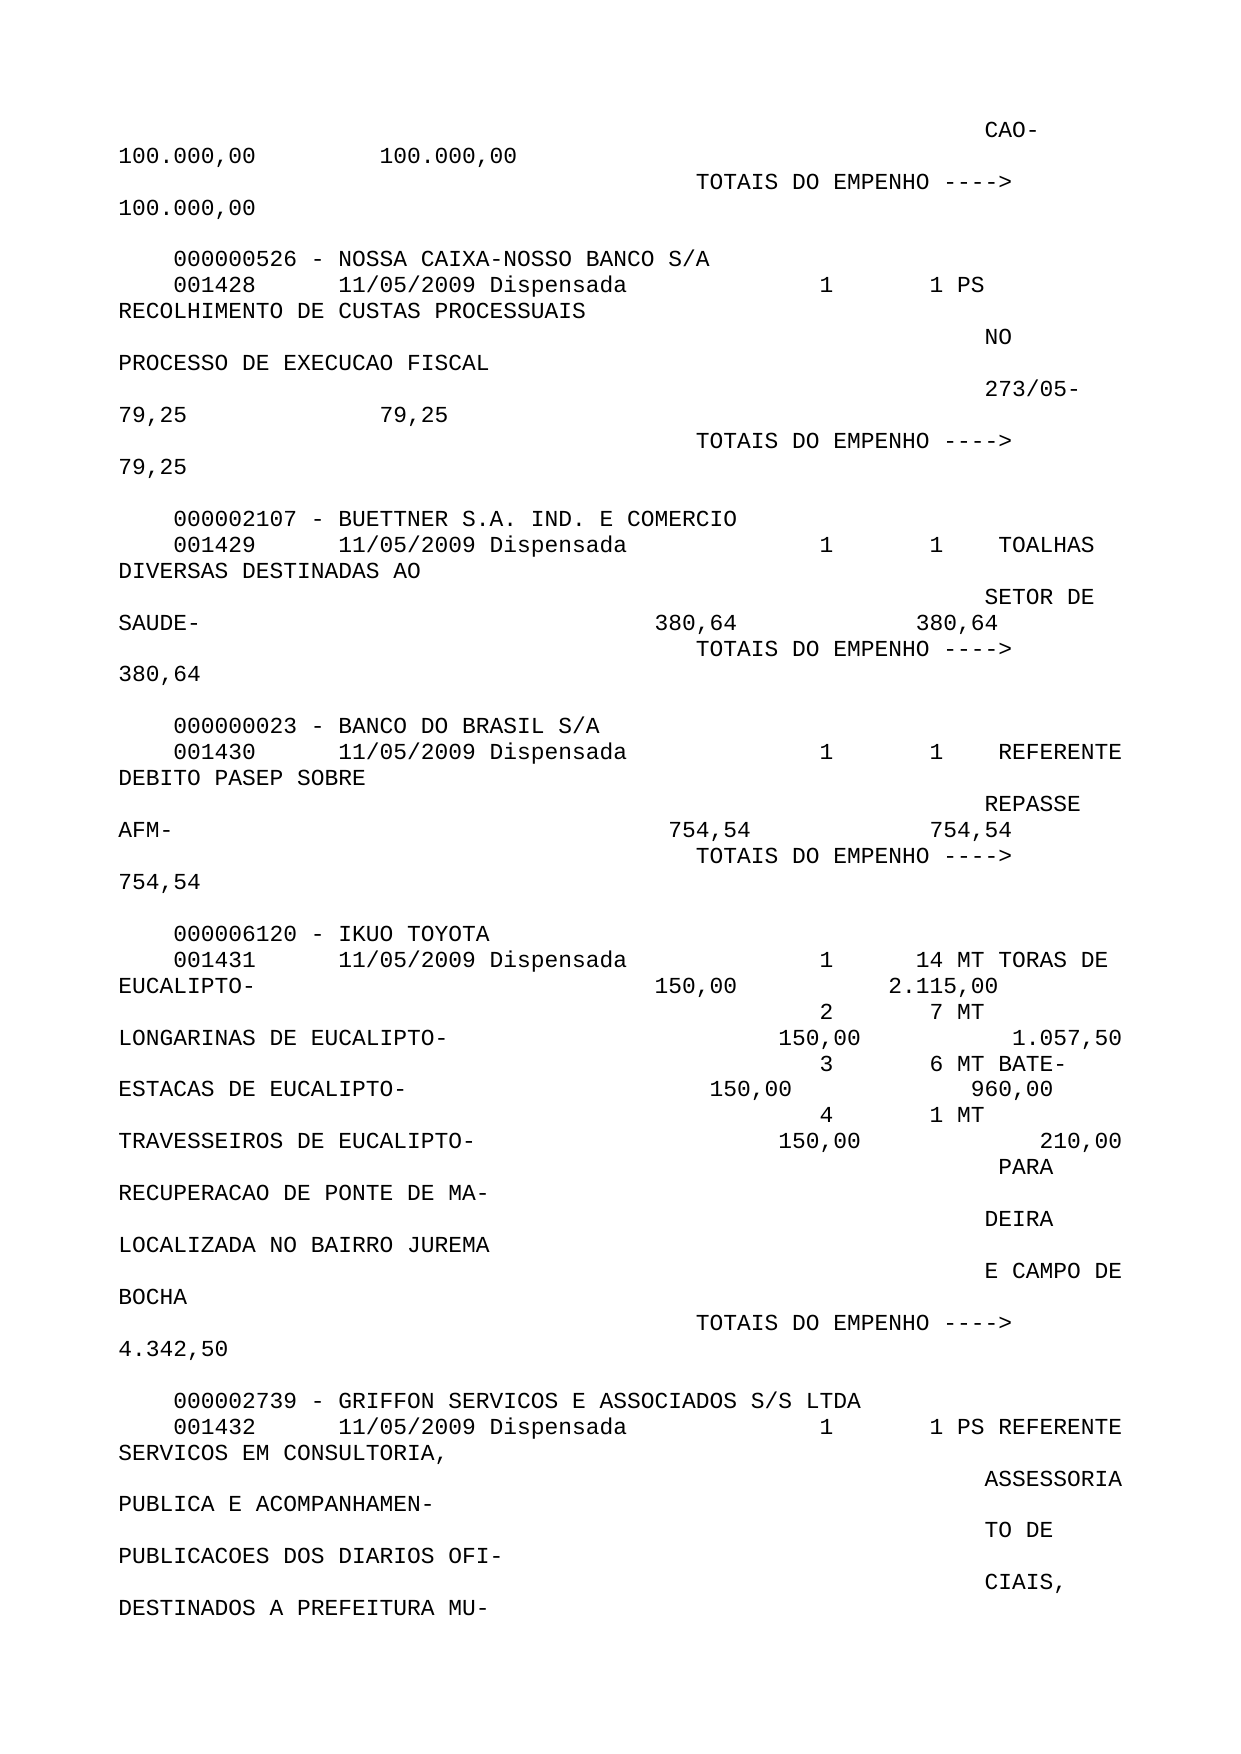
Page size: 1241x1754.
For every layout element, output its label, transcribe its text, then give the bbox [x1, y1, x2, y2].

text TO DE PUBLICACOES DOS DIARIOS OFI- [118, 1519, 1122, 1571]
text 001429 11/05/2009 Dispensada 1 1 TOALHAS DIVERSAS DESTINADAS AO [118, 533, 1122, 585]
text 3 6 MT BATE-ESTACAS DE EUCALIPTO- 150,00 960,00 [118, 1052, 1122, 1104]
text TOTAIS DO EMPENHO ----> 380,64 [118, 637, 1122, 689]
text 001430 11/05/2009 Dispensada 1 1 REFERENTE DEBITO PASEP SOBRE [118, 741, 1122, 792]
text SETOR DE SAUDE- 380,64 380,64 [118, 585, 1122, 637]
text TOTAIS DO EMPENHO ----> 79,25 [118, 429, 1122, 481]
text 2 7 MT LONGARINAS DE EUCALIPTO- 150,00 1.057,50 [118, 1000, 1122, 1052]
text E CAMPO DE BOCHA [118, 1259, 1122, 1311]
text 000002107 - BUETTNER S.A. IND. E COMERCIO [118, 507, 1122, 533]
text 001428 11/05/2009 Dispensada 1 1 PS RECOLHIMENTO DE CUSTAS PROCESSUAIS [118, 274, 1122, 326]
text REPASSE AFM- 754,54 754,54 [118, 792, 1122, 844]
text DEIRA LOCALIZADA NO BAIRRO JUREMA [118, 1207, 1122, 1259]
text TOTAIS DO EMPENHO ----> 754,54 [118, 844, 1122, 896]
text CIAIS, DESTINADOS A PREFEITURA MU- [118, 1571, 1122, 1622]
text 4 1 MT TRAVESSEIROS DE EUCALIPTO- 150,00 210,00 [118, 1104, 1122, 1156]
text ASSESSORIA PUBLICA E ACOMPANHAMEN- [118, 1467, 1122, 1519]
text TOTAIS DO EMPENHO ----> 4.342,50 [118, 1311, 1122, 1363]
text NO PROCESSO DE EXECUCAO FISCAL [118, 326, 1122, 377]
text 001431 11/05/2009 Dispensada 1 14 MT TORAS DE EUCALIPTO- 150,00 2.115,00 [118, 948, 1122, 1000]
text 000006120 - IKUO TOYOTA [118, 922, 1122, 948]
text CAO- 100.000,00 100.000,00 [118, 118, 1122, 170]
text 000002739 - GRIFFON SERVICOS E ASSOCIADOS S/S LTDA [118, 1389, 1122, 1415]
text PARA RECUPERACAO DE PONTE DE MA- [118, 1156, 1122, 1207]
text 000000023 - BANCO DO BRASIL S/A [118, 715, 1122, 741]
text TOTAIS DO EMPENHO ----> 100.000,00 [118, 170, 1122, 222]
text 000000526 - NOSSA CAIXA-NOSSO BANCO S/A [118, 248, 1122, 274]
text 001432 11/05/2009 Dispensada 1 1 PS REFERENTE SERVICOS EM CONSULTORIA, [118, 1415, 1122, 1467]
text 273/05- 79,25 79,25 [118, 377, 1122, 429]
